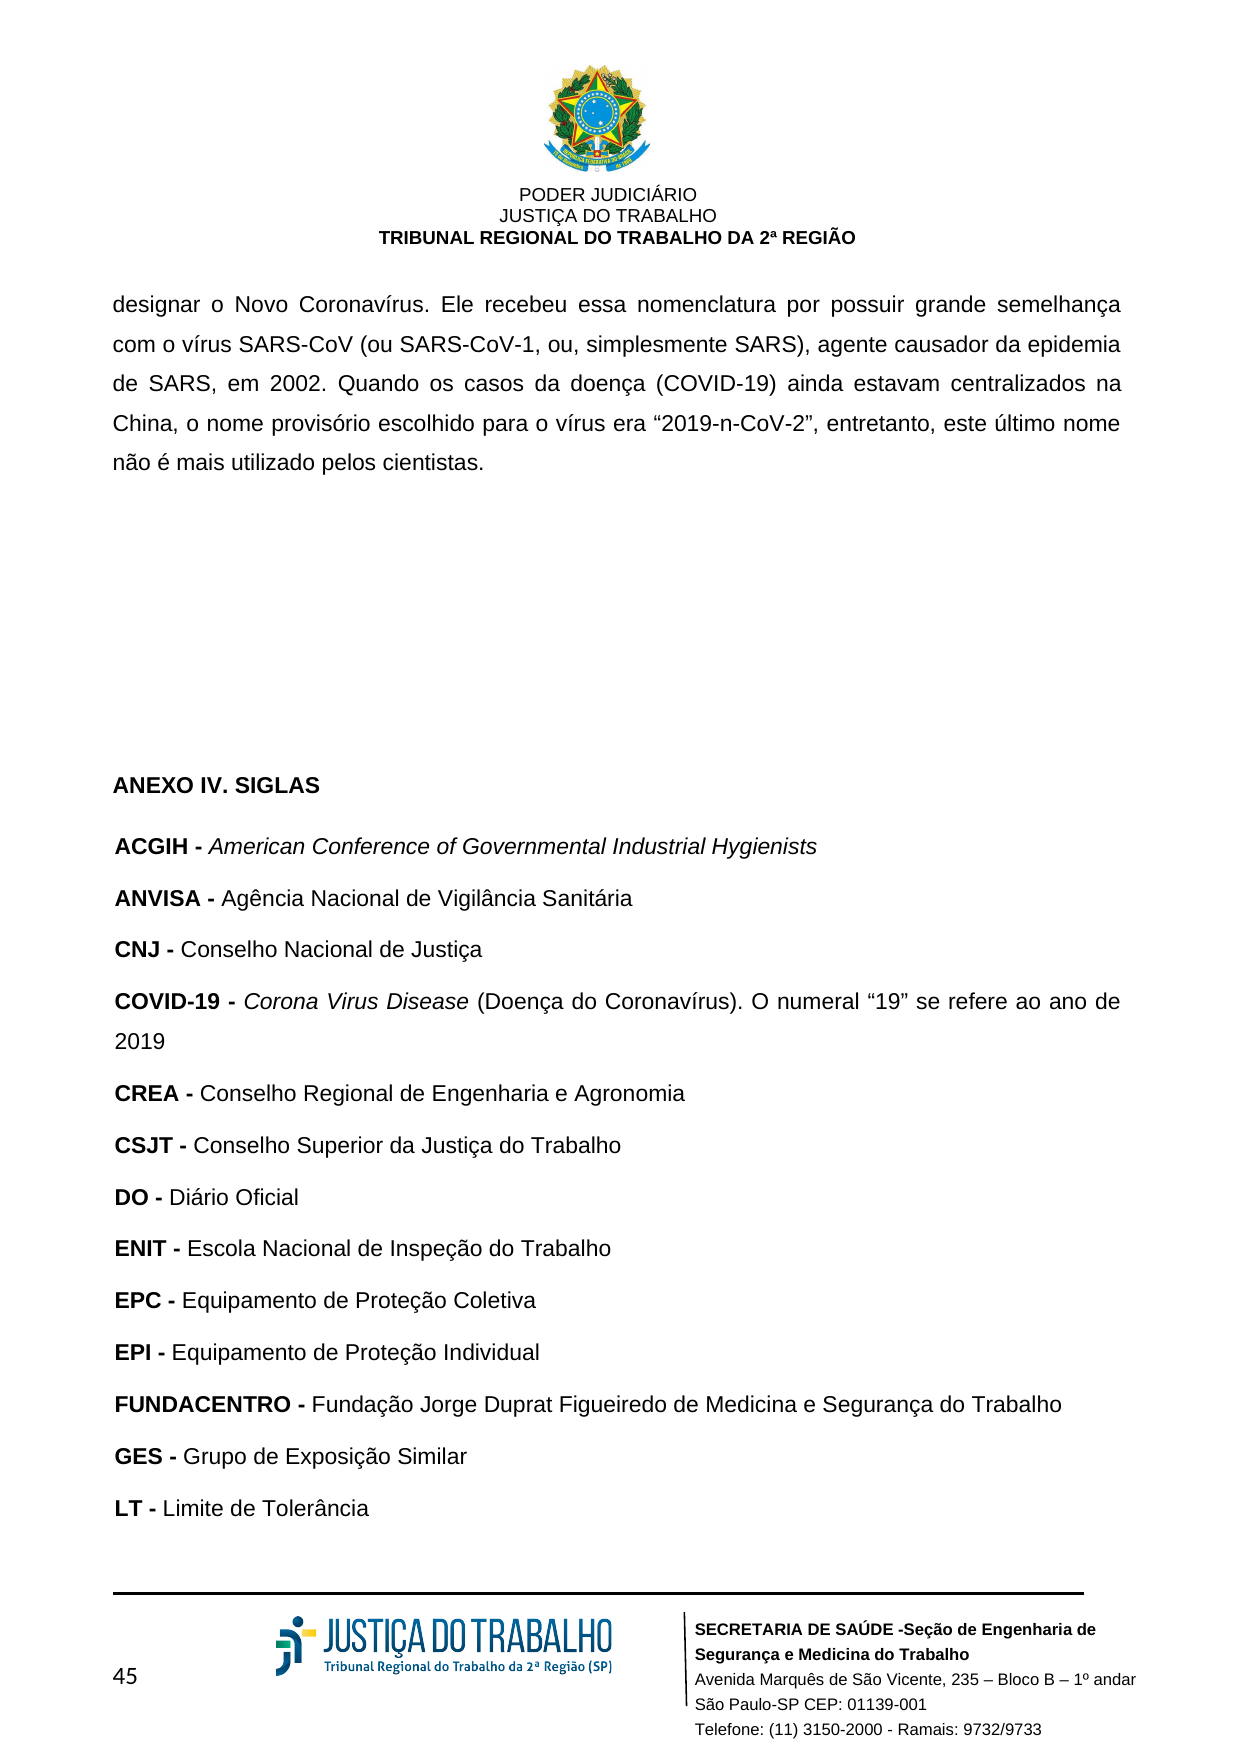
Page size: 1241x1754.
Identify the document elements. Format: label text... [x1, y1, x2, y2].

text GES - Grupo de Exposição Similar [114, 1443, 1122, 1469]
text COVID-19 - Corona Virus Disease (Doença do Coronavírus). O numeral “19” se refere ao ano de 2019 [114, 988, 1122, 1054]
text CSJT - Conselho Superior da Justiça do Trabalho [114, 1132, 1122, 1158]
text DO - Diário Oficial [114, 1183, 1122, 1210]
text ENIT - Escola Nacional de Inspeção do Trabalho [114, 1235, 1122, 1262]
text LT - Limite de Tolerância [114, 1495, 1122, 1521]
picture [543, 65, 650, 172]
text CREA - Conselho Regional de Engenharia e Agronomia [114, 1080, 1122, 1106]
text designar o Novo Coronavírus. Ele recebeu essa nomenclatura por possuir grande semelhança com o vírus SARS-CoV (ou SARS-CoV-1, ou, simplesmente SARS), agente causador da epidemia de SARS, em 2002. Quando os casos da doença (COVID-19) ainda estavam centralizados na China, o nome provisório escolhido para o vírus era “2019-n-CoV-2”, entretanto, este último nome não é mais utilizado pelos cientistas. [112, 291, 1122, 476]
text ANVISA - Agência Nacional de Vigilância Sanitária [114, 884, 1122, 911]
text FUNDACENTRO - Fundação Jorge Duprat Figueiredo de Medicina e Segurança do Trabalho [114, 1391, 1122, 1417]
text ACGIH - American Conference of Governmental Industrial Hygienists [114, 833, 1122, 859]
text EPI - Equipamento de Proteção Individual [114, 1339, 1122, 1365]
picture [276, 1616, 612, 1676]
subtitle ANEXO IV. SIGLAS [112, 772, 1122, 799]
text CNJ - Conselho Nacional de Justiça [114, 936, 1122, 963]
text EPC - Equipamento de Proteção Coletiva [114, 1287, 1122, 1313]
